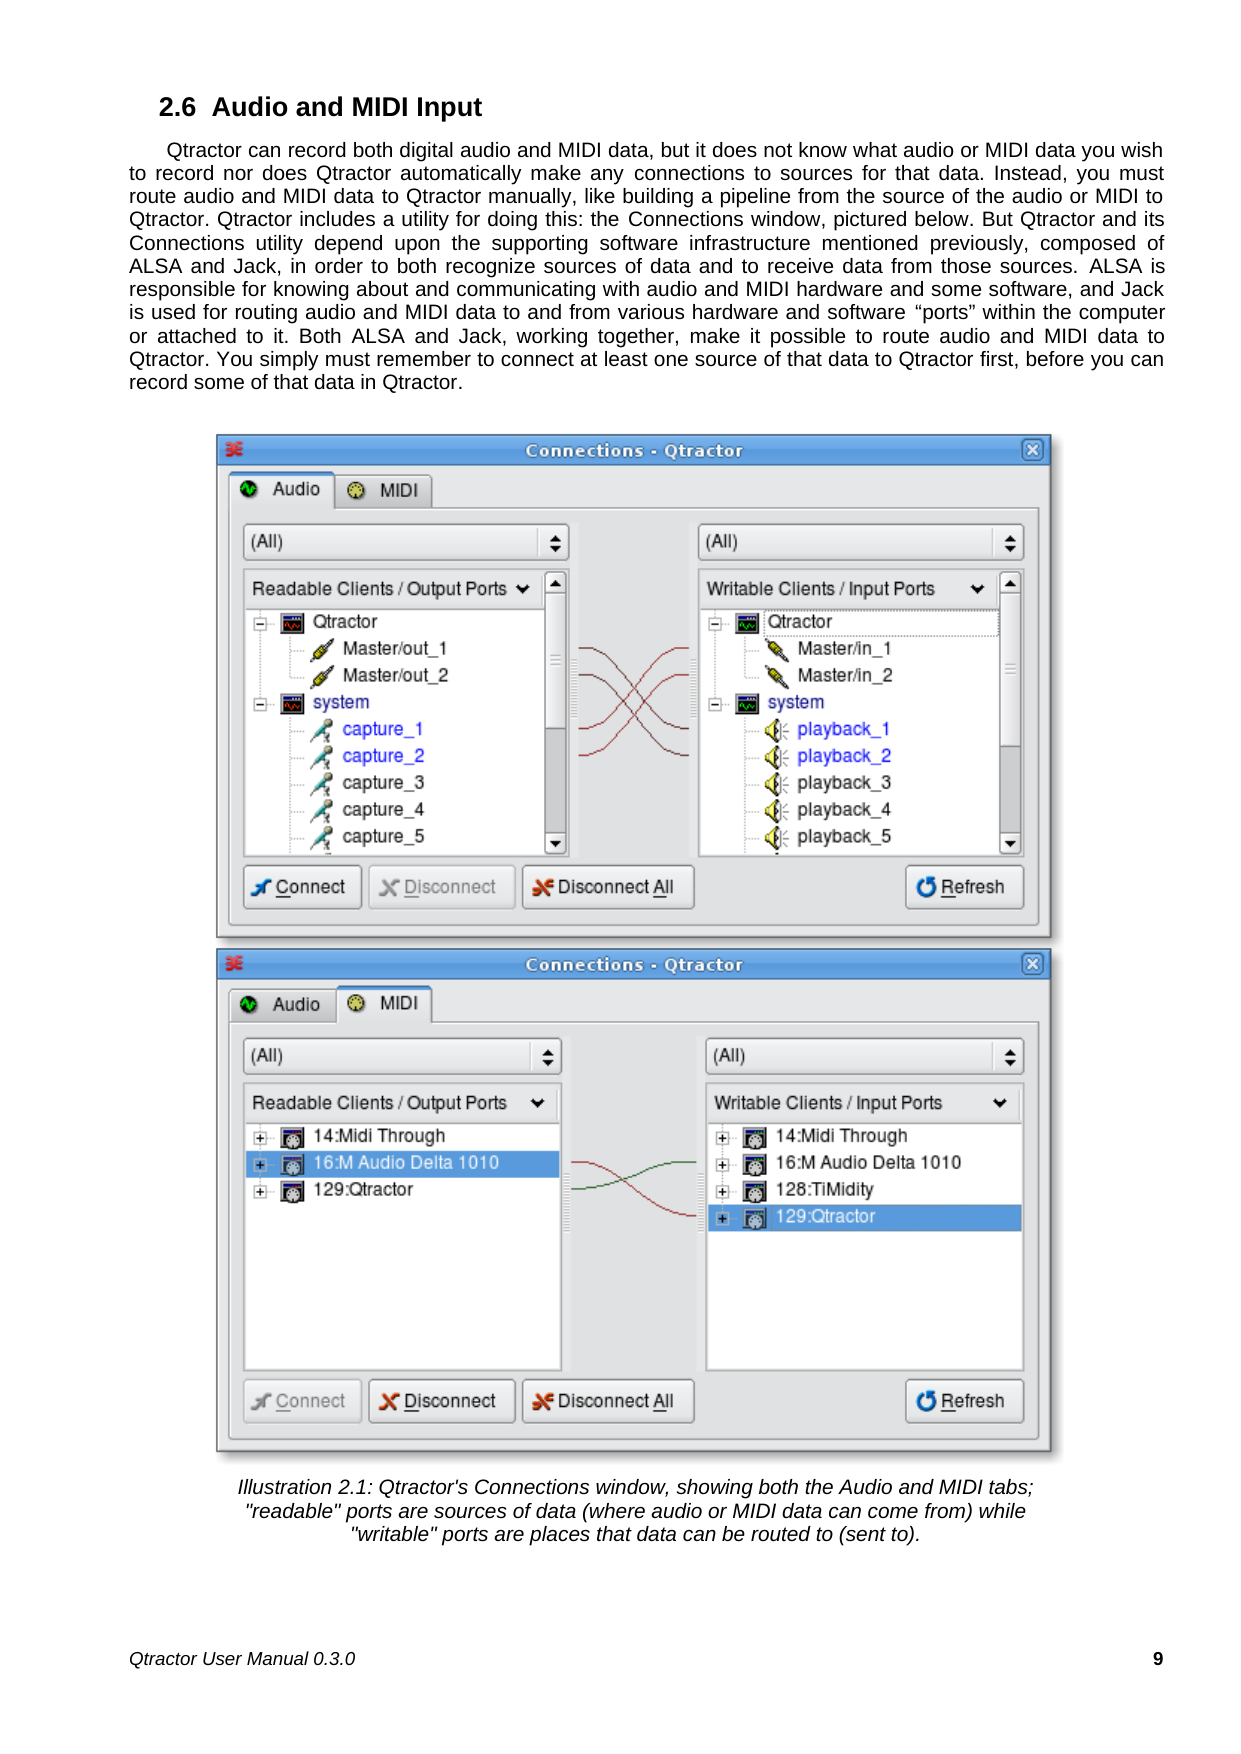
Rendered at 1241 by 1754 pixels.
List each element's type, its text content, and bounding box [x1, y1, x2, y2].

text Qtractor can record both digital audio and MIDI data, but it does not know what audio or MIDI data you wish to record nor does Qtractor automatically make any connections to sources for that data. Instead, you must route audio and MIDI data to Qtractor manually, like building a pipeline from the source of the audio or MIDI to Qtractor. Qtractor includes a utility for doing this: the Connections window, pictured below. But Qtractor and its Connections utility depend upon the supporting software infrastructure mentioned previously, composed of ALSA and Jack, in order to both recognize sources of data and to receive data from those sources. ALSA is responsible for knowing about and communicating with audio and MIDI hardware and some software, and Jack is used for routing audio and MIDI data to and from various hardware and software “ports” within the computer or attached to it. Both ALSA and Jack, working together, make it possible to route audio and MIDI data to Qtractor. You simply must remember to connect at least one source of that data to Qtractor first, before you can record some of that data in Qtractor. [129, 138, 1166, 394]
text [209, 1546, 1064, 1614]
text Illustration 2.1: Qtractor's Connections window, showing both the Audio and MIDI tabs; "readable" ports are sources of data (where audio or MIDI data can come from) while "writable" ports are places that data can be routed to (sent to). [209, 1476, 1064, 1546]
picture [209, 427, 1064, 1476]
subtitle Audio and MIDI Input [129, 91, 1166, 122]
